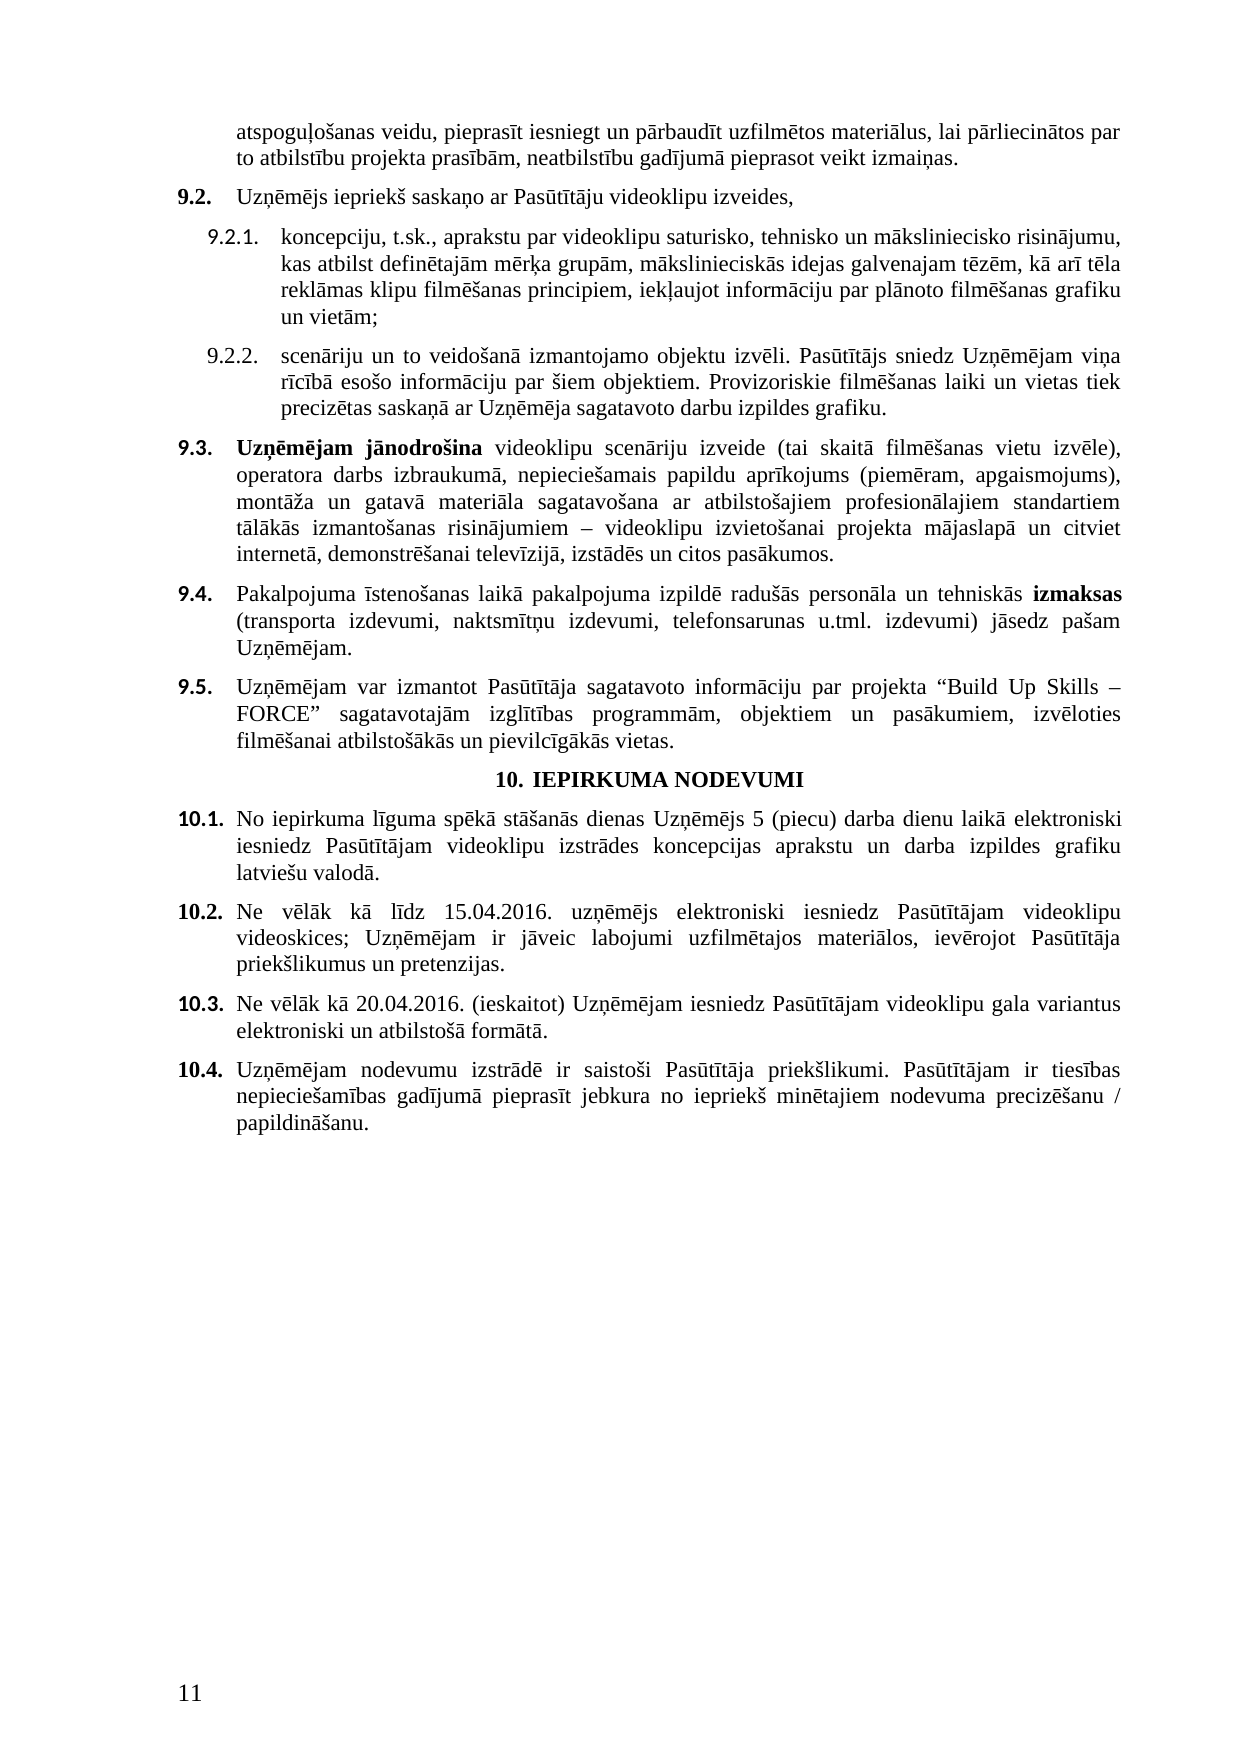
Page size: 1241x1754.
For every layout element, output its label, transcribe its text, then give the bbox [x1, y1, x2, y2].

list Pakalpojuma īstenošanas laikā pakalpojuma izpildē radušās personāla un tehniskās izmaksas (transporta izdevumi, naktsmītņu izdevumi, telefonsarunas u.tml. izdevumi) jāsedz pašam Uzņēmējam. [177, 579, 1122, 660]
list No iepirkuma līguma spēkā stāšanās dienas Uzņēmējs 5 (piecu) darba dienu laikā elektroniski iesniedz Pasūtītājam videoklipu izstrādes koncepcijas aprakstu un darba izpildes grafiku latviešu valodā. [177, 804, 1122, 885]
list Ne vēlāk kā 20.04.2016. (ieskaitot) Uzņēmējam iesniedz Pasūtītājam videoklipu gala variantus elektroniski un atbilstošā formātā. [177, 989, 1122, 1044]
list Uzņēmējam nodevumu izstrādē ir saistoši Pasūtītāja priekšlikumi. Pasūtītājam ir tiesības nepieciešamības gadījumā pieprasīt jebkura no iepriekš minētajiem nodevuma precizēšanu / papildināšanu. [177, 1056, 1122, 1135]
list Uzņēmējs iepriekš saskaņo ar Pasūtītāju videoklipu izveides, [177, 183, 1122, 210]
list IEPIRKUMA NODEVUMI [177, 766, 1122, 792]
list scenāriju un to veidošanā izmantojamo objektu izvēli. Pasūtītājs sniedz Uzņēmējam viņa rīcībā esošo informāciju par šiem objektiem. Provizoriskie filmēšanas laiki un vietas tiek precizētas saskaņā ar Uzņēmēja sagatavoto darbu izpildes grafiku. [207, 342, 1122, 421]
list Uzņēmējam jānodrošina videoklipu scenāriju izveide (tai skaitā filmēšanas vietu izvēle), operatora darbs izbraukumā, nepieciešamais papildu aprīkojums (piemēram, apgaismojums), montāža un gatavā materiāla sagatavošana ar atbilstošajiem profesionālajiem standartiem tālākās izmantošanas risinājumiem – videoklipu izvietošanai projekta mājaslapā un citviet internetā, demonstrēšanai televīzijā, izstādēs un citos pasākumos. [177, 433, 1122, 567]
list Ne vēlāk kā līdz 15.04.2016. uzņēmējs elektroniski iesniedz Pasūtītājam videoklipu videoskices; Uzņēmējam ir jāveic labojumi uzfilmētajos materiālos, ievērojot Pasūtītāja priekšlikumus un pretenzijas. [177, 898, 1122, 977]
list koncepciju, t.sk., aprakstu par videoklipu saturisko, tehnisko un māksliniecisko risinājumu, kas atbilst definētajām mērķa grupām, mākslinieciskās idejas galvenajam tēzēm, kā arī tēla reklāmas klipu filmēšanas principiem, iekļaujot informāciju par plānoto filmēšanas grafiku un vietām; [207, 222, 1122, 329]
list Uzņēmējam var izmantot Pasūtītāja sagatavoto informāciju par projekta “Build Up Skills – FORCE” sagatavotajām izglītības programmām, objektiem un pasākumiem, izvēloties filmēšanai atbilstošākās un pievilcīgākās vietas. [177, 672, 1122, 753]
list atspoguļošanas veidu, pieprasīt iesniegt un pārbaudīt uzfilmētos materiālus, lai pārliecinātos par to atbilstību projekta prasībām, neatbilstību gadījumā pieprasot veikt izmaiņas. [177, 118, 1122, 171]
